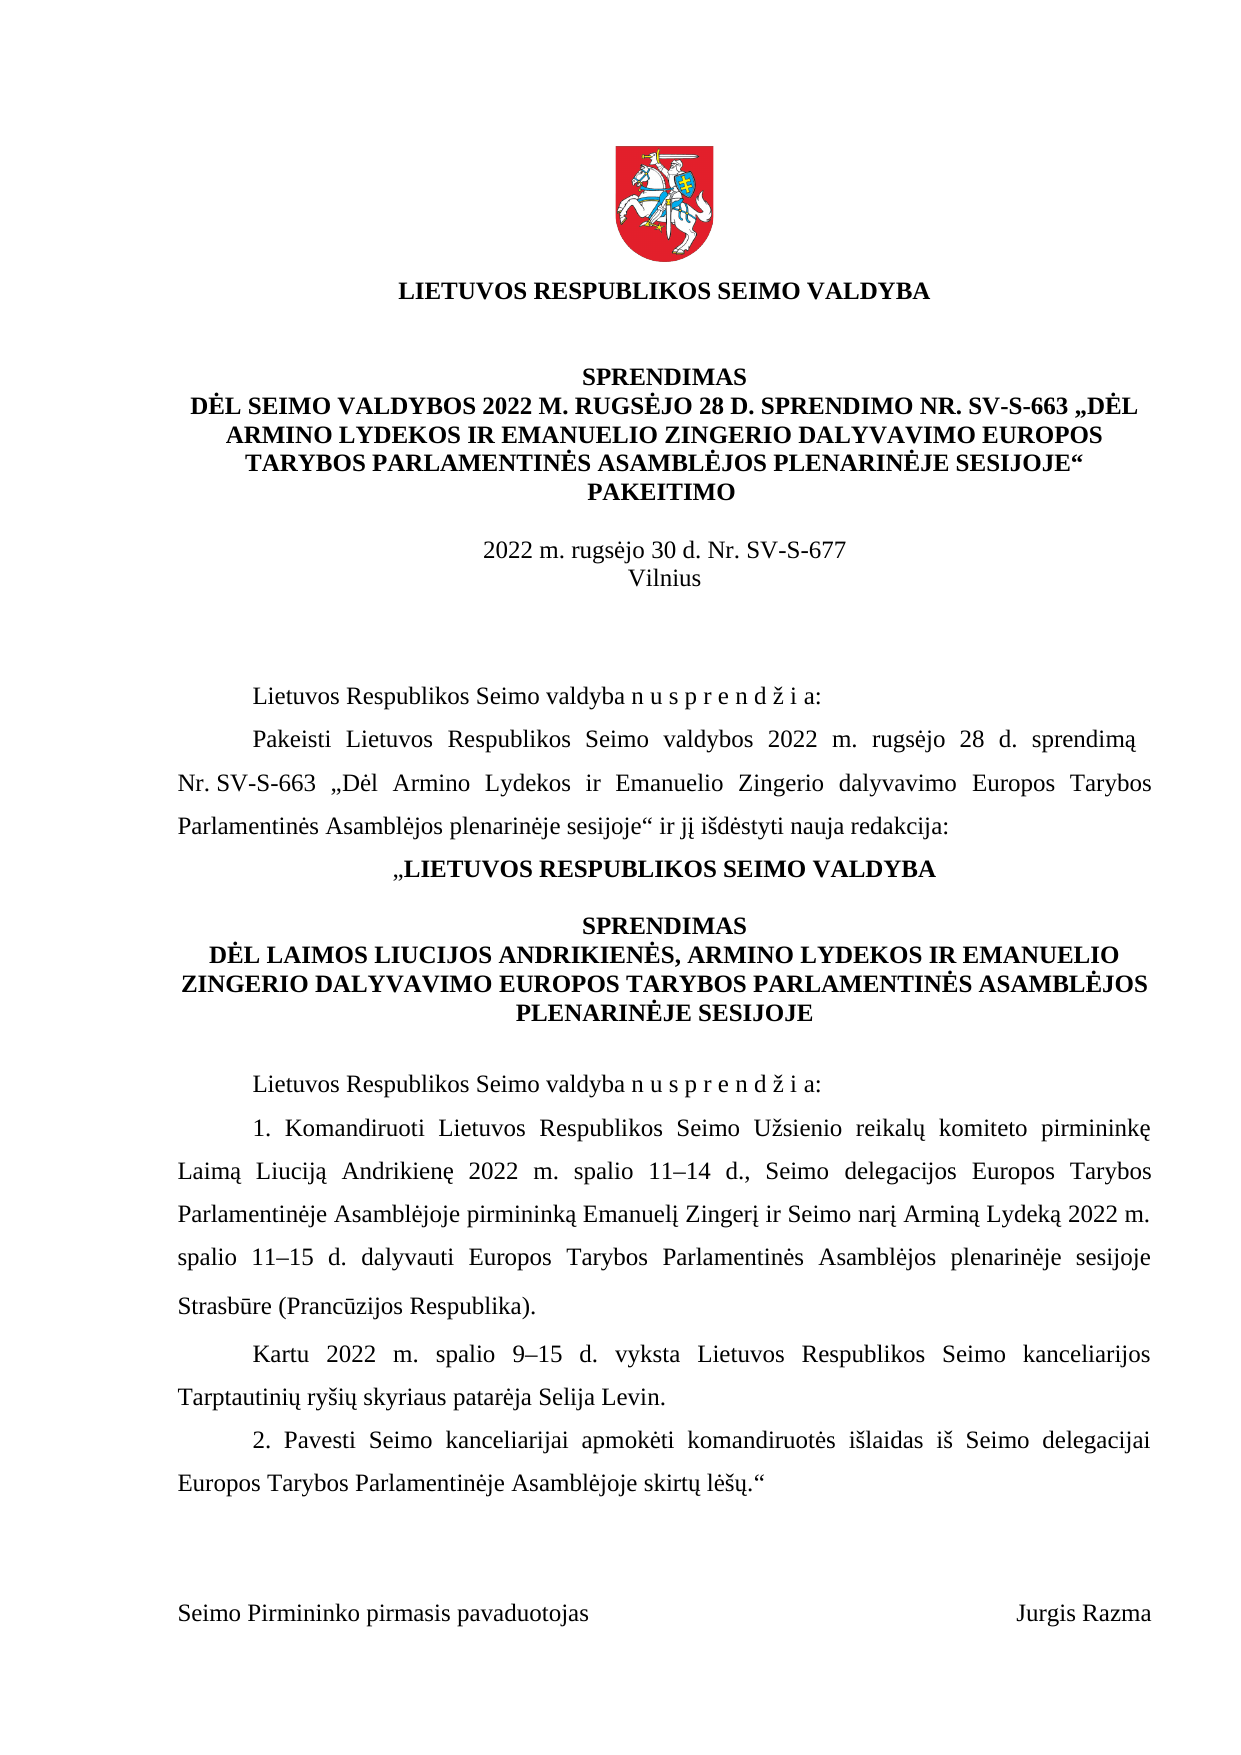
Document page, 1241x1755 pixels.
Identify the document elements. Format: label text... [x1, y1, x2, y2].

text 2. Pavesti Seimo kanceliarijai apmokėti komandiruotės išlaidas iš Seimo delegacijai Europos Tarybos Parlamentinėje Asamblėjoje skirtų lėšų.“ [177, 1425, 1152, 1497]
text Seimo Pirmininko pirmasis pavaduotojas Jurgis Razma [177, 1598, 1152, 1626]
text Lietuvos Respublikos Seimo valdyba nusprendžia: [177, 1069, 1152, 1098]
text DĖL LAIMOS LIUCIJOS ANDRIKIENĖS, ARMINO LYDEKOS IR EMANUELIO ZINGERIO DALYVAVIMO EUROPOS TARYBOS PARLAMENTINĖS ASAMBLĖJOS PLENARINĖJE SESIJOJE [177, 940, 1152, 1026]
text LIETUVOS RESPUBLIKOS SEIMO VALDYBA [177, 276, 1152, 305]
text Vilnius [177, 563, 1152, 592]
text Kartu 2022 m. spalio 9–15 d. vyksta Lietuvos Respublikos Seimo kanceliarijos Tarptautinių ryšių skyriaus patarėja Selija Levin. [177, 1339, 1152, 1411]
text Lietuvos Respublikos Seimo valdyba nusprendžia: [177, 681, 1152, 710]
text „LIETUVOS RESPUBLIKOS SEIMO VALDYBA [177, 854, 1152, 883]
text DĖL SEIMO VALDYBOS 2022 M. RUGSĖJO 28 D. SPRENDIMO NR. SV-S-663 „DĖL ARMINO LYDEKOS IR EMANUELIO ZINGERIO DALYVAVIMO EUROPOS TARYBOS PARLAMENTINĖS ASAMBLĖJOS PLENARINĖJE SESIJOJE“ PAKEITIMO [177, 391, 1152, 506]
text 2022 m. rugsėjo 30 d. Nr. SV-S-677 [177, 535, 1152, 563]
text SPRENDIMAS [177, 911, 1152, 940]
text SPRENDIMAS [177, 362, 1152, 391]
text 1. Komandiruoti Lietuvos Respublikos Seimo Užsienio reikalų komiteto pirmininkę Laimą Liuciją Andrikienę 2022 m. spalio 11–14 d., Seimo delegacijos Europos Tarybos Parlamentinėje Asamblėjoje pirmininką Emanuelį Zingerį ir Seimo narį Arminą Lydeką 2022 m. spalio 11–15 d. dalyvauti Europos Tarybos Parlamentinės Asamblėjos plenarinėje sesijoje Strasbūre (Prancūzijos Respublika). [177, 1113, 1152, 1322]
text Pakeisti Lietuvos Respublikos Seimo valdybos 2022 m. rugsėjo 28 d. sprendimą Nr. SV-S-663 „Dėl Armino Lydekos ir Emanuelio Zingerio dalyvavimo Europos Tarybos Parlamentinės Asamblėjos plenarinėje sesijoje“ ir jį išdėstyti nauja redakcija: [177, 724, 1152, 839]
